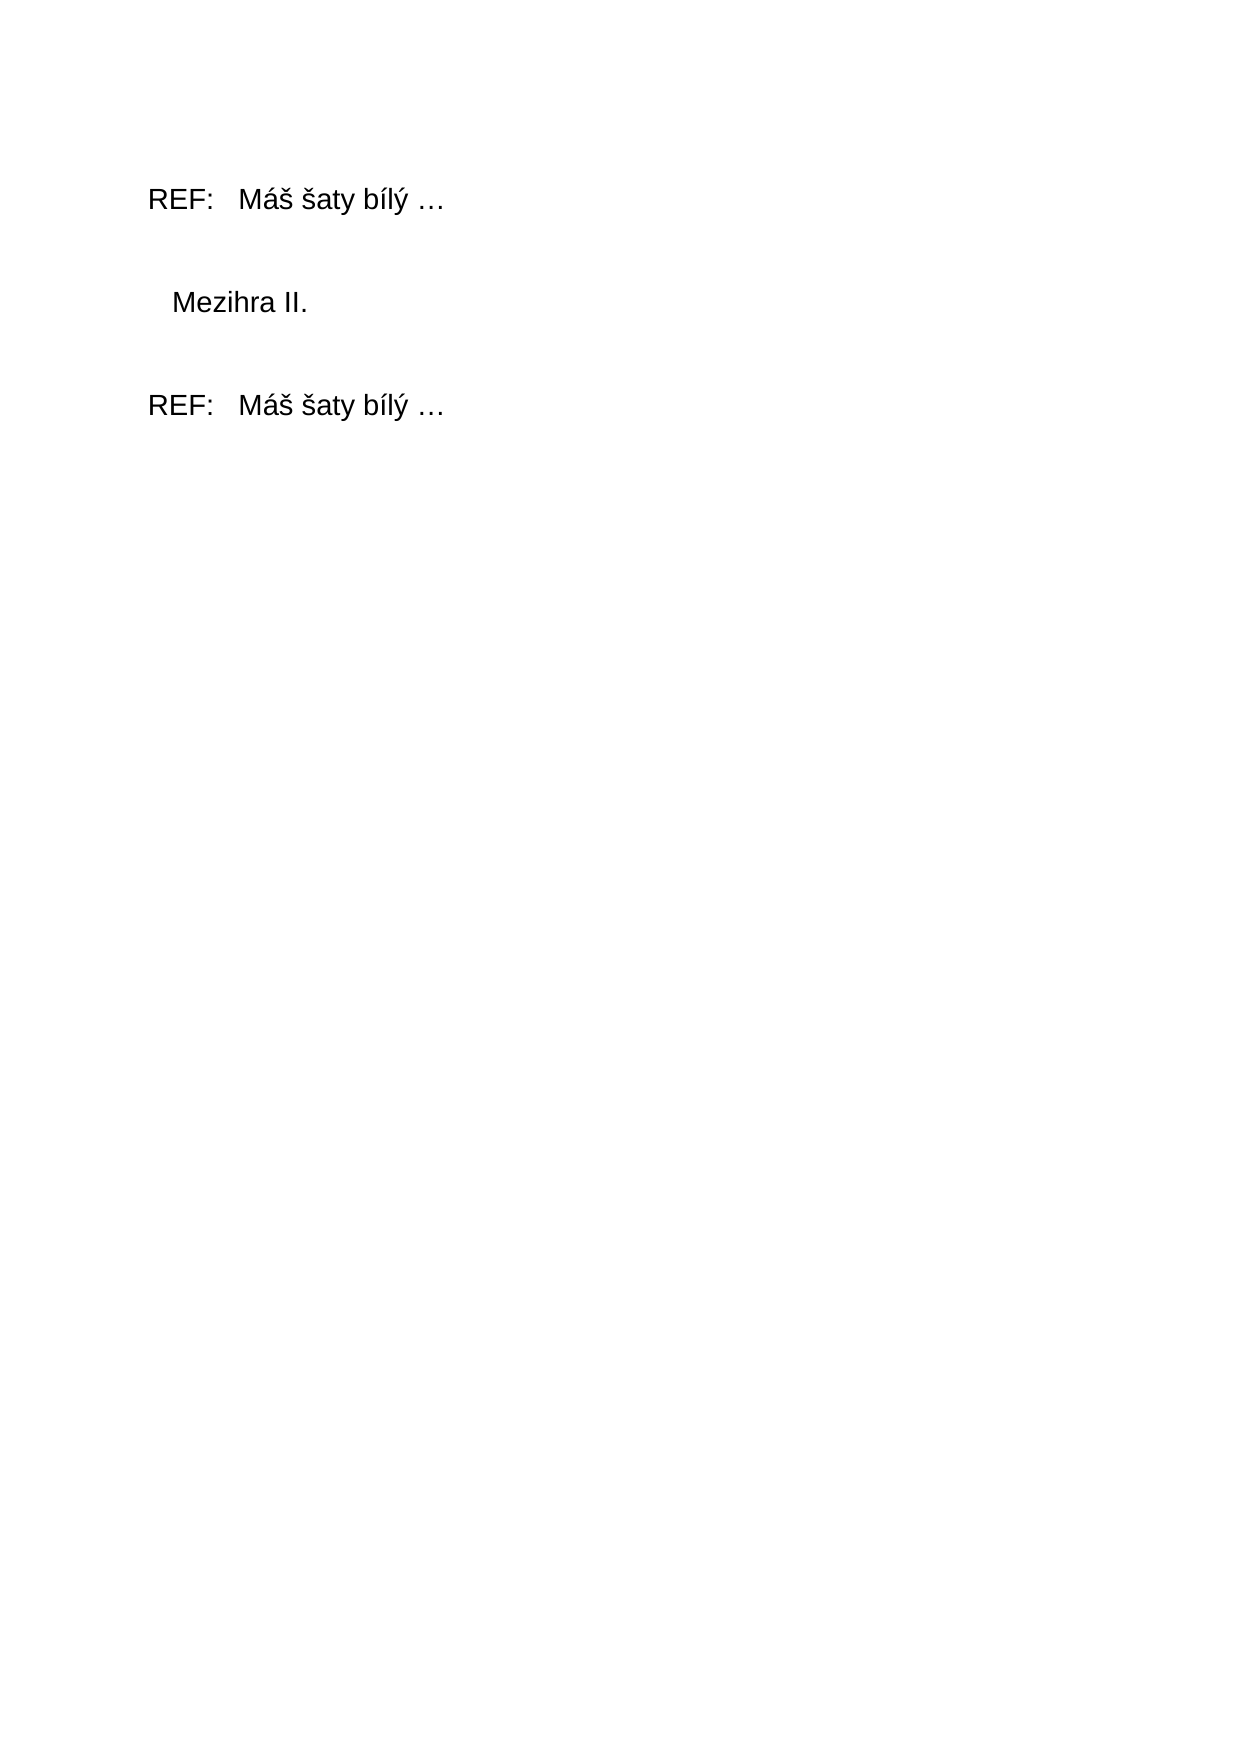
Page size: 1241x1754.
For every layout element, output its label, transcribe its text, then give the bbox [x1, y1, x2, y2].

text REF: Máš šaty bílý … [148, 388, 1093, 422]
text Mezihra II. [148, 285, 1093, 319]
text REF: Máš šaty bílý … [148, 148, 1093, 216]
